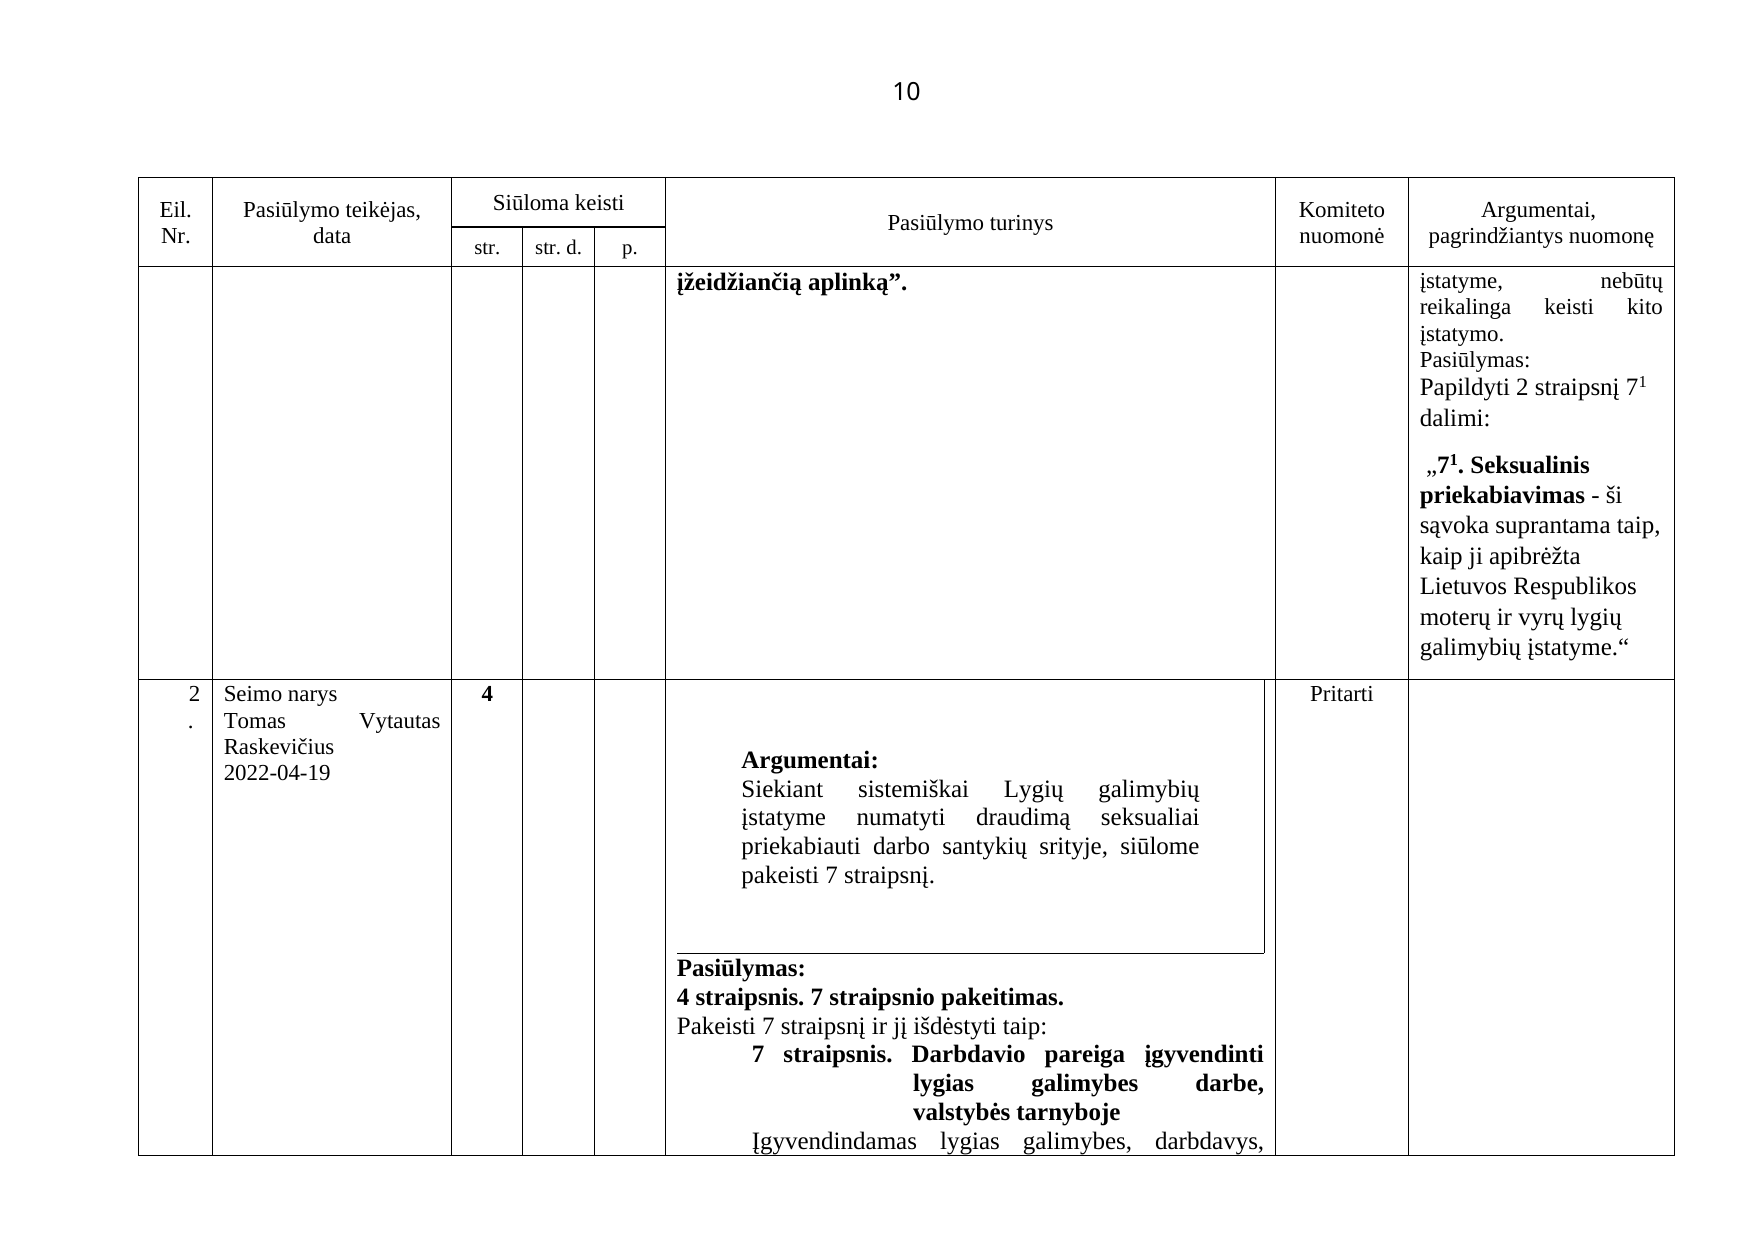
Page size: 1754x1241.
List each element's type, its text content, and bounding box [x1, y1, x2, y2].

table_cell [595, 267, 665, 679]
table_cell str. [452, 228, 522, 266]
table_header Komiteto nuomonė [1276, 178, 1408, 266]
table_header Argumentai, pagrindžiantys nuomonę [1409, 178, 1674, 266]
table_cell Argumentai: Siekiant sistemiškai Lygių galimybių įstatyme numatyti draudimą seksualiai priekabiauti darbo santykių srityje, siūlome pakeisti 7 straipsnį. Pasiūlymas: 4 straipsnis. 7 straipsnio pakeitimas. Pakeisti 7 straipsnį ir jį išdėstyti taip: 7 straipsnis. Darbdavio pareiga įgyvendinti lygias galimybes darbe, valstybės tarnyboje Įgyvendindamas lygias galimybes, darbdavys, [666, 680, 1275, 1154]
table_header Eil. Nr. [139, 178, 212, 266]
table_cell [595, 680, 665, 1154]
table_cell [139, 680, 212, 1154]
table_cell str. d. [523, 228, 594, 266]
table_cell [452, 267, 522, 679]
table_cell [523, 680, 594, 1154]
table_cell [139, 267, 212, 679]
table_cell 4 [452, 680, 522, 1154]
table_cell Seimo narys Tomas Vytautas Raskevičius 2022-04-19 [213, 680, 451, 1154]
table_header Siūloma keisti [452, 178, 665, 226]
table_cell [523, 267, 594, 679]
table_cell Pritarti [1276, 680, 1408, 1154]
table_cell [213, 267, 451, 679]
table_cell įstatyme, nebūtų reikalinga keisti kito įstatymo. Pasiūlymas: Papildyti 2 straipsnį 71 dalimi: „71. Seksualinis priekabiavimas - ši sąvoka suprantama taip, kaip ji apibrėžta Lietuvos Respublikos moterų ir vyrų lygių galimybių įstatyme.“ [1409, 267, 1674, 679]
table_header Pasiūlymo teikėjas, data [213, 178, 451, 266]
table_cell p. [595, 228, 665, 266]
table_cell [1276, 267, 1408, 679]
table_header Pasiūlymo turinys [666, 178, 1275, 266]
table_cell įžeidžiančią aplinką”. [666, 267, 1275, 679]
table_cell [1409, 680, 1674, 1154]
